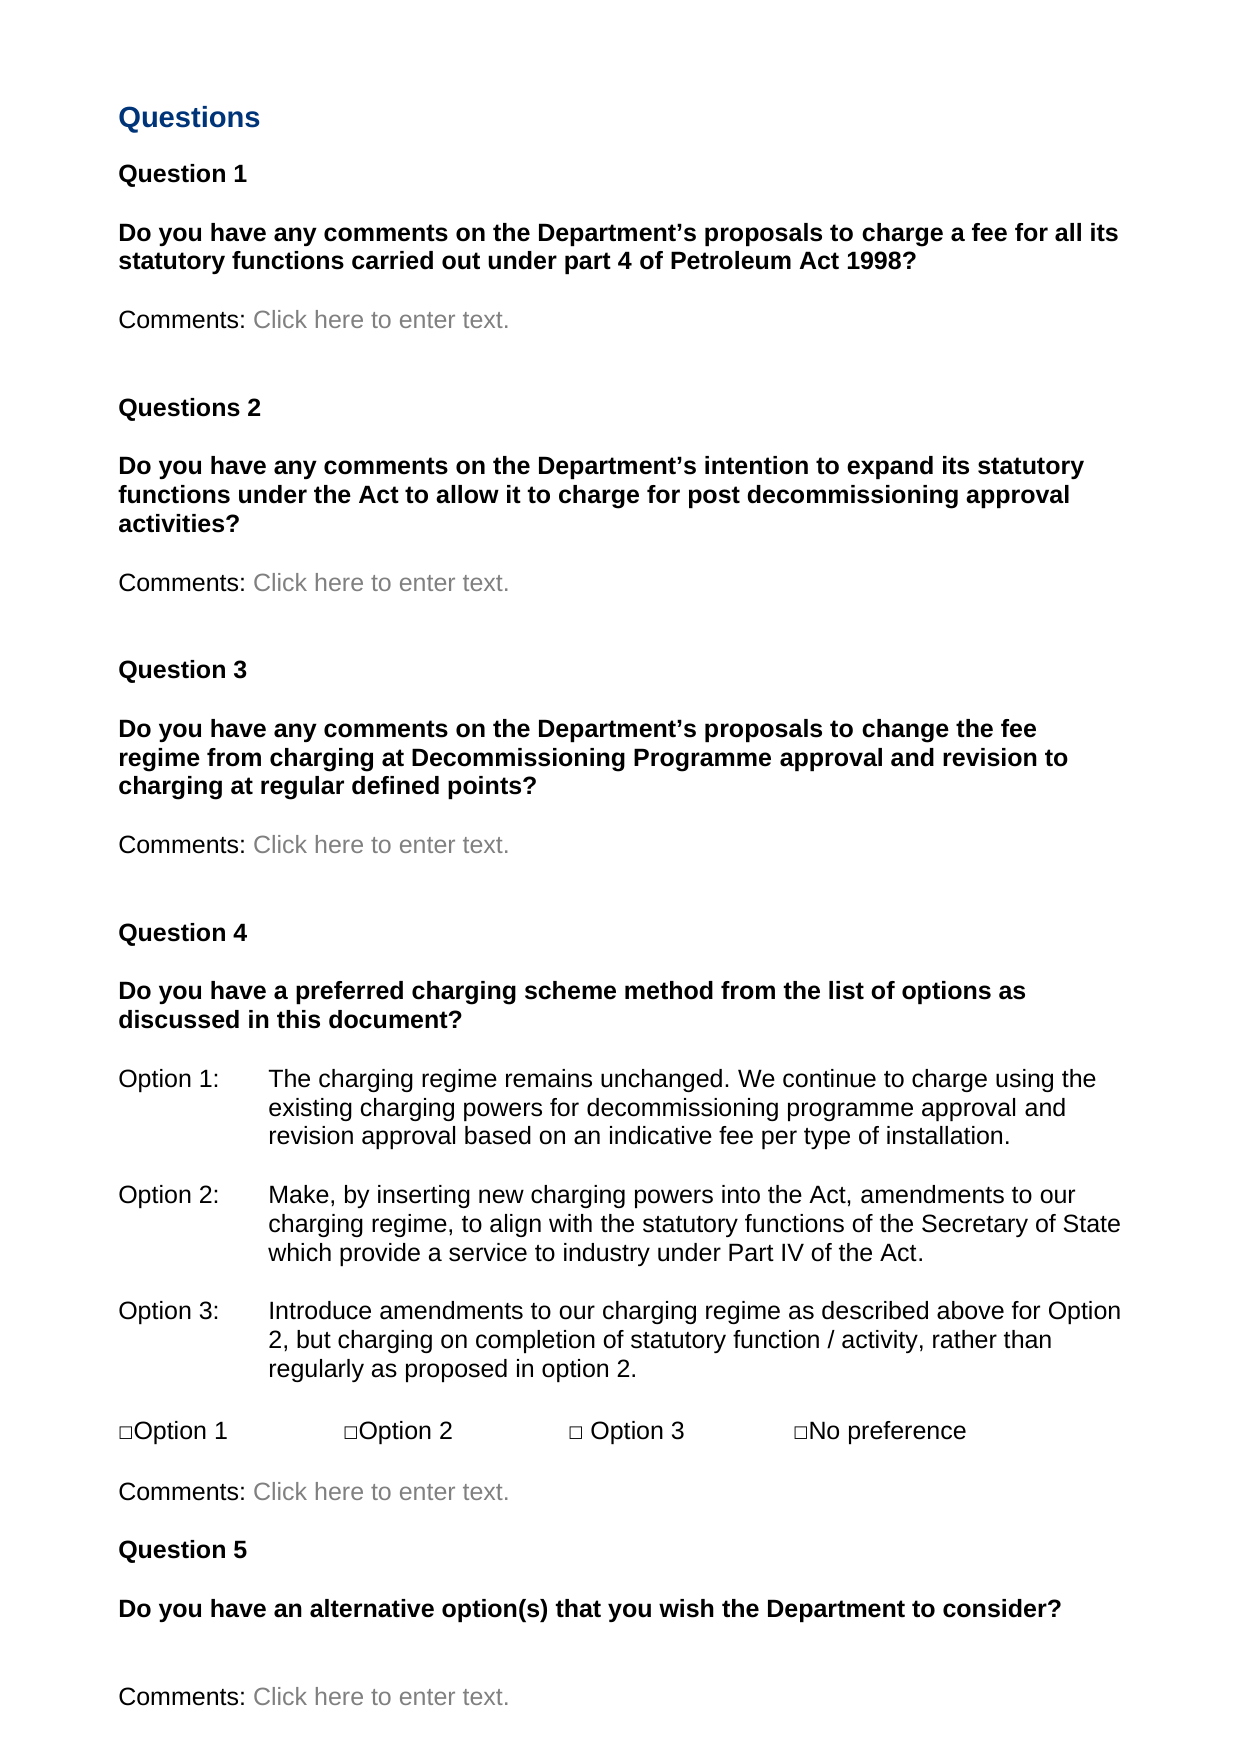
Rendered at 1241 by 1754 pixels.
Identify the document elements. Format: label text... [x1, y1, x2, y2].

text Question 3 [118, 626, 1122, 684]
text Do you have any comments on the Department’s proposals to charge a fee for all its statutory functions carried out under part 4 of Petroleum Act 1998? [118, 218, 1122, 275]
text Questions 2 [118, 364, 1122, 421]
text ☐Option 1 ☐Option 2 ☐ Option 3 ☐No preference [118, 1413, 1122, 1447]
text Question 4 [118, 889, 1122, 946]
text Do you have a preferred charging scheme method from the list of options as discussed in this document? [118, 976, 1122, 1034]
text Option 3: Introduce amendments to our charging regime as described above for Option 2, but charging on completion of statutory function / activity, rather than regularly as proposed in option 2. [118, 1296, 1122, 1383]
text Question 1 [118, 159, 1122, 188]
text Option 1: The charging regime remains unchanged. We continue to charge using the existing charging powers for decommissioning programme approval and revision approval based on an indicative fee per type of installation. [118, 1064, 1122, 1150]
text Do you have an alternative option(s) that you wish the Department to consider? [118, 1594, 1122, 1623]
text Comments: Click here to enter text. [118, 830, 1122, 859]
text Comments: Click here to enter text. [118, 568, 1122, 596]
text Do you have any comments on the Department’s proposals to change the fee regime from charging at Decommissioning Programme approval and revision to charging at regular defined points? [118, 714, 1122, 800]
text Do you have any comments on the Department’s intention to expand its statutory functions under the Act to allow it to charge for post decommissioning approval activities? [118, 451, 1122, 538]
text Option 2: Make, by inserting new charging powers into the Act, amendments to our charging regime, to align with the statutory functions of the Secretary of State which provide a service to industry under Part IV of the Act. [118, 1180, 1122, 1266]
text Comments: Click here to enter text. [118, 1477, 1122, 1505]
text Question 5 [118, 1535, 1122, 1564]
text Comments: Click here to enter text. [118, 1653, 1122, 1710]
text Comments: Click here to enter text. [118, 305, 1122, 334]
subtitle Questions [118, 100, 1122, 134]
